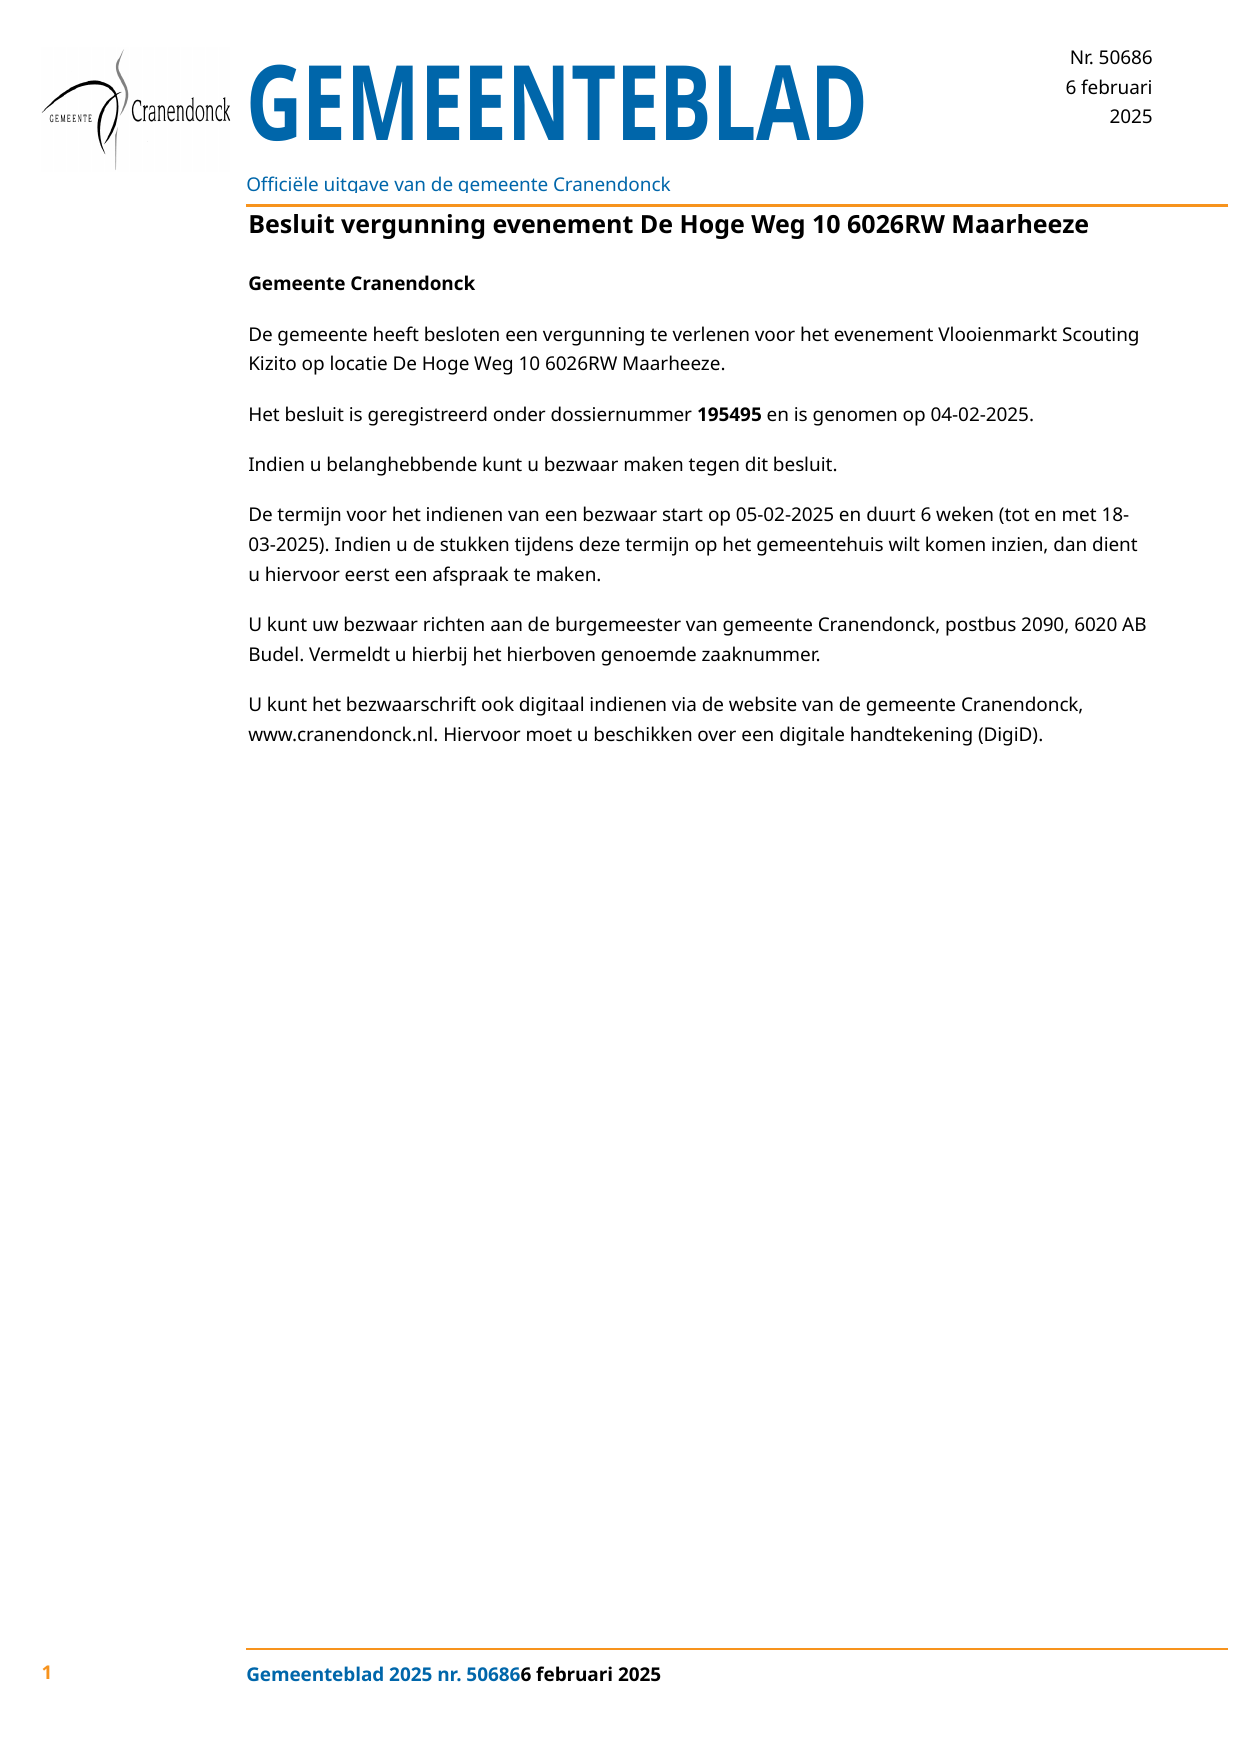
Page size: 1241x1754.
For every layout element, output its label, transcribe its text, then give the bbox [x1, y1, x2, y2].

text U kunt het bezwaarschrift ook digitaal indienen via de website van de gemeente Cranendonck, www.cranendonck.nl. Hiervoor moet u beschikken over een digitale handtekening (DigiD). [248, 691, 1152, 746]
text Gemeente Cranendonck [248, 270, 1152, 296]
picture [41, 47, 231, 172]
text Besluit vergunning evenement De Hoge Weg 10 6026RW Maarheeze [248, 207, 1152, 241]
text Indien u belanghebbende kunt u bezwaar maken tegen dit besluit. [248, 451, 1152, 477]
text De termijn voor het indienen van een bezwaar start op 05-02-2025 en duurt 6 weken (tot en met 18-03-2025). Indien u de stukken tijdens deze termijn op het gemeentehuis wilt komen inzien, dan dient u hiervoor eerst een afspraak te maken. [248, 502, 1152, 586]
text U kunt uw bezwaar richten aan de burgemeester van gemeente Cranendonck, postbus 2090, 6020 AB Budel. Vermeldt u hierbij het hierboven genoemde zaaknummer. [248, 611, 1152, 666]
text De gemeente heeft besloten een vergunning te verlenen voor het evenement Vlooienmarkt Scouting Kizito op locatie De Hoge Weg 10 6026RW Maarheeze. [248, 321, 1152, 376]
text Het besluit is geregistreerd onder dossiernummer 195495 en is genomen op 04-02-2025. [248, 401, 1152, 426]
